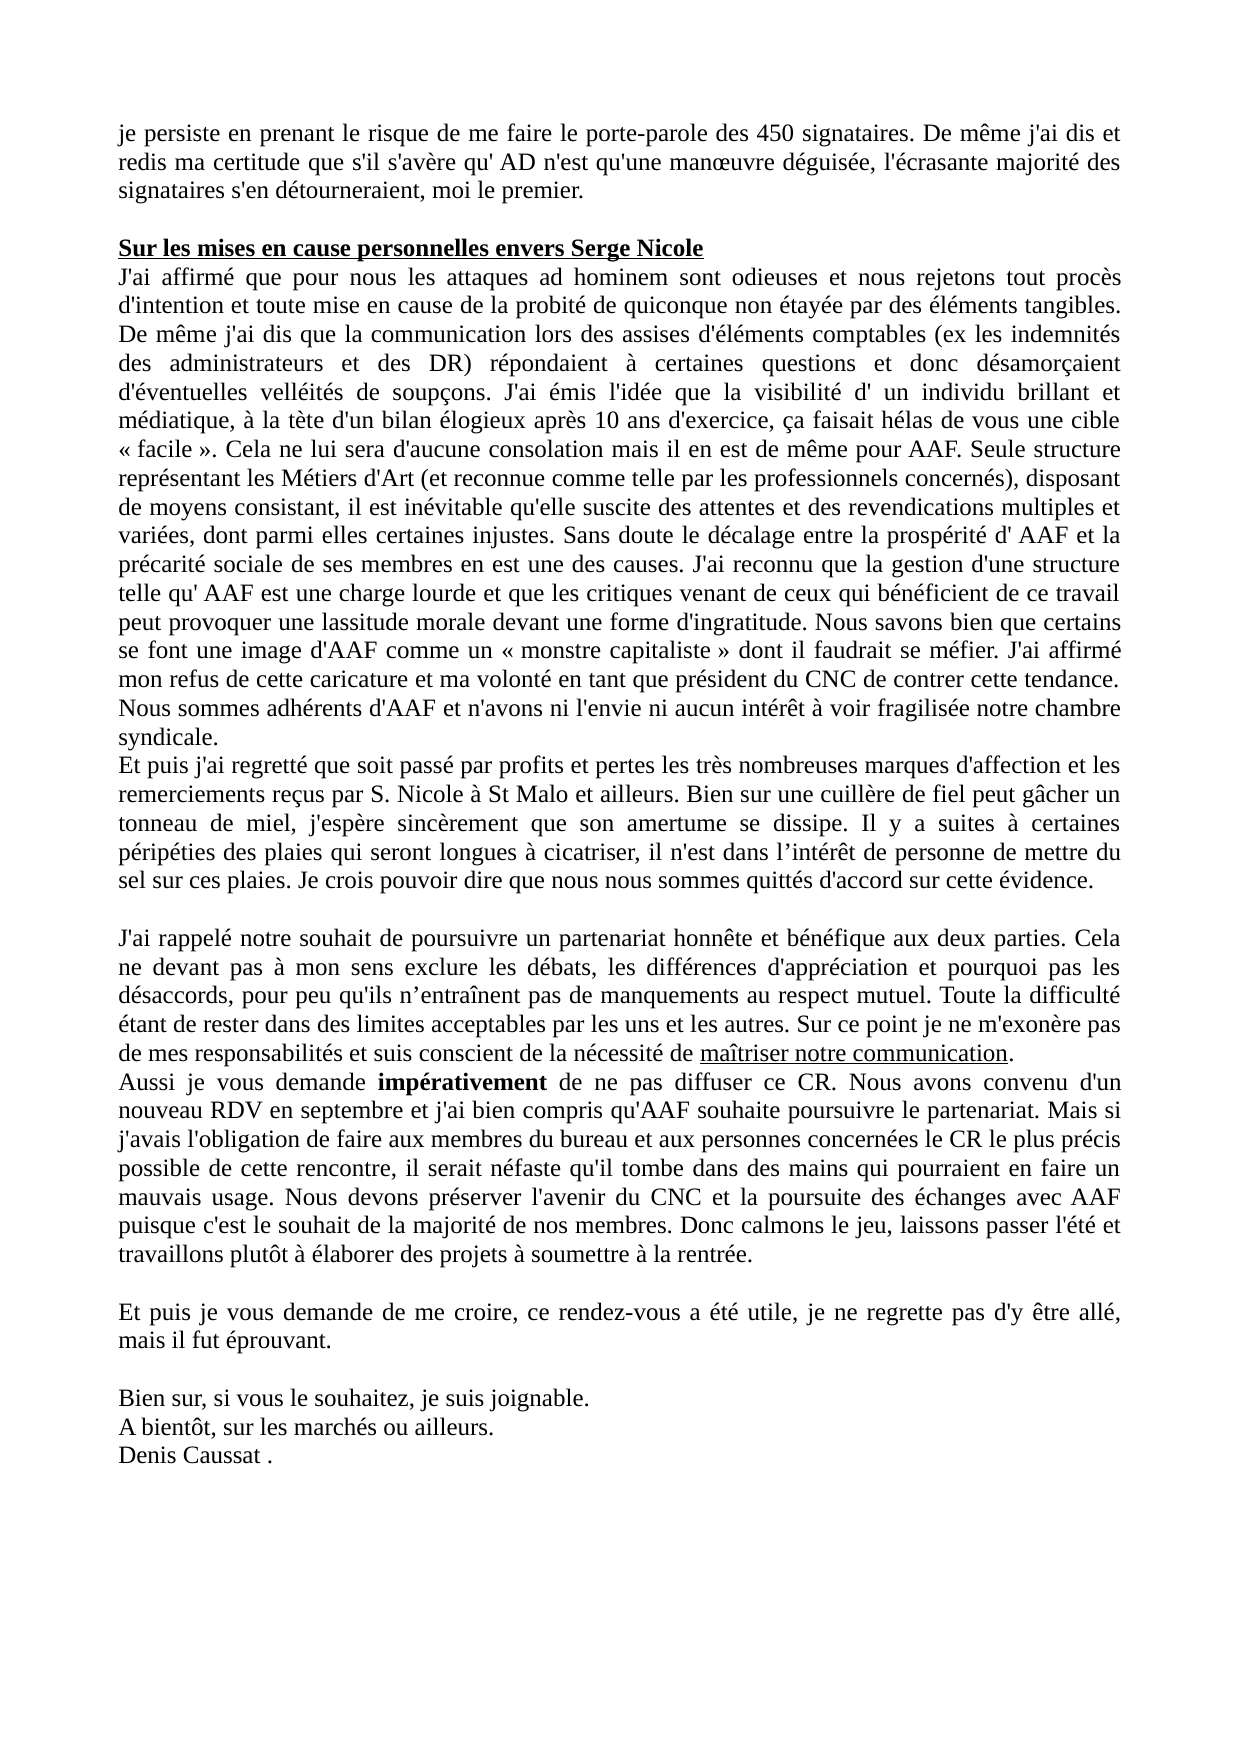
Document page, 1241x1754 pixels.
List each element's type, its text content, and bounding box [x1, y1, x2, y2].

text Bien sur, si vous le souhaitez, je suis joignable. [118, 1383, 1122, 1412]
text Et puis j'ai regretté que soit passé par profits et pertes les très nombreuses marques d'affection et les remerciements reçus par S. Nicole à St Malo et ailleurs. Bien sur une cuillère de fiel peut gâcher un tonneau de miel, j'espère sincèrement que son amertume se dissipe. Il y a suites à certaines péripéties des plaies qui seront longues à cicatriser, il n'est dans l’intérêt de personne de mettre du sel sur ces plaies. Je crois pouvoir dire que nous nous sommes quittés d'accord sur cette évidence. [118, 751, 1122, 894]
text J'ai affirmé que pour nous les attaques ad hominem sont odieuses et nous rejetons tout procès d'intention et toute mise en cause de la probité de quiconque non étayée par des éléments tangibles. De même j'ai dis que la communication lors des assises d'éléments comptables (ex les indemnités des administrateurs et des DR) répondaient à certaines questions et donc désamorçaient d'éventuelles velléités de soupçons. J'ai émis l'idée que la visibilité d' un individu brillant et médiatique, à la tète d'un bilan élogieux après 10 ans d'exercice, ça faisait hélas de vous une cible « facile ». Cela ne lui sera d'aucune consolation mais il en est de même pour AAF. Seule structure représentant les Métiers d'Art (et reconnue comme telle par les professionnels concernés), disposant de moyens consistant, il est inévitable qu'elle suscite des attentes et des revendications multiples et variées, dont parmi elles certaines injustes. Sans doute le décalage entre la prospérité d' AAF et la précarité sociale de ses membres en est une des causes. J'ai reconnu que la gestion d'une structure telle qu' AAF est une charge lourde et que les critiques venant de ceux qui bénéficient de ce travail peut provoquer une lassitude morale devant une forme d'ingratitude. Nous savons bien que certains se font une image d'AAF comme un « monstre capitaliste » dont il faudrait se méfier. J'ai affirmé mon refus de cette caricature et ma volonté en tant que président du CNC de contrer cette tendance. Nous sommes adhérents d'AAF et n'avons ni l'envie ni aucun intérêt à voir fragilisée notre chambre syndicale. [118, 262, 1122, 751]
text J'ai rappelé notre souhait de poursuivre un partenariat honnête et bénéfique aux deux parties. Cela ne devant pas à mon sens exclure les débats, les différences d'appréciation et pourquoi pas les désaccords, pour peu qu'ils n’entraînent pas de manquements au respect mutuel. Toute la difficulté étant de rester dans des limites acceptables par les uns et les autres. Sur ce point je ne m'exonère pas de mes responsabilités et suis conscient de la nécessité de maîtriser notre communication. [118, 923, 1122, 1067]
text Et puis je vous demande de me croire, ce rendez-vous a été utile, je ne regrette pas d'y être allé, mais il fut éprouvant. [118, 1297, 1122, 1354]
text je persiste en prenant le risque de me faire le porte-parole des 450 signataires. De même j'ai dis et redis ma certitude que s'il s'avère qu' AD n'est qu'une manœuvre déguisée, l'écrasante majorité des signataires s'en détourneraient, moi le premier. [118, 118, 1122, 204]
text A bientôt, sur les marchés ou ailleurs. [118, 1412, 1122, 1441]
text Denis Caussat . [118, 1441, 1122, 1469]
text Aussi je vous demande impérativement de ne pas diffuser ce CR. Nous avons convenu d'un nouveau RDV en septembre et j'ai bien compris qu'AAF souhaite poursuivre le partenariat. Mais si j'avais l'obligation de faire aux membres du bureau et aux personnes concernées le CR le plus précis possible de cette rencontre, il serait néfaste qu'il tombe dans des mains qui pourraient en faire un mauvais usage. Nous devons préserver l'avenir du CNC et la poursuite des échanges avec AAF puisque c'est le souhait de la majorité de nos membres. Donc calmons le jeu, laissons passer l'été et travaillons plutôt à élaborer des projets à soumettre à la rentrée. [118, 1067, 1122, 1268]
text Sur les mises en cause personnelles envers Serge Nicole [118, 233, 1122, 262]
